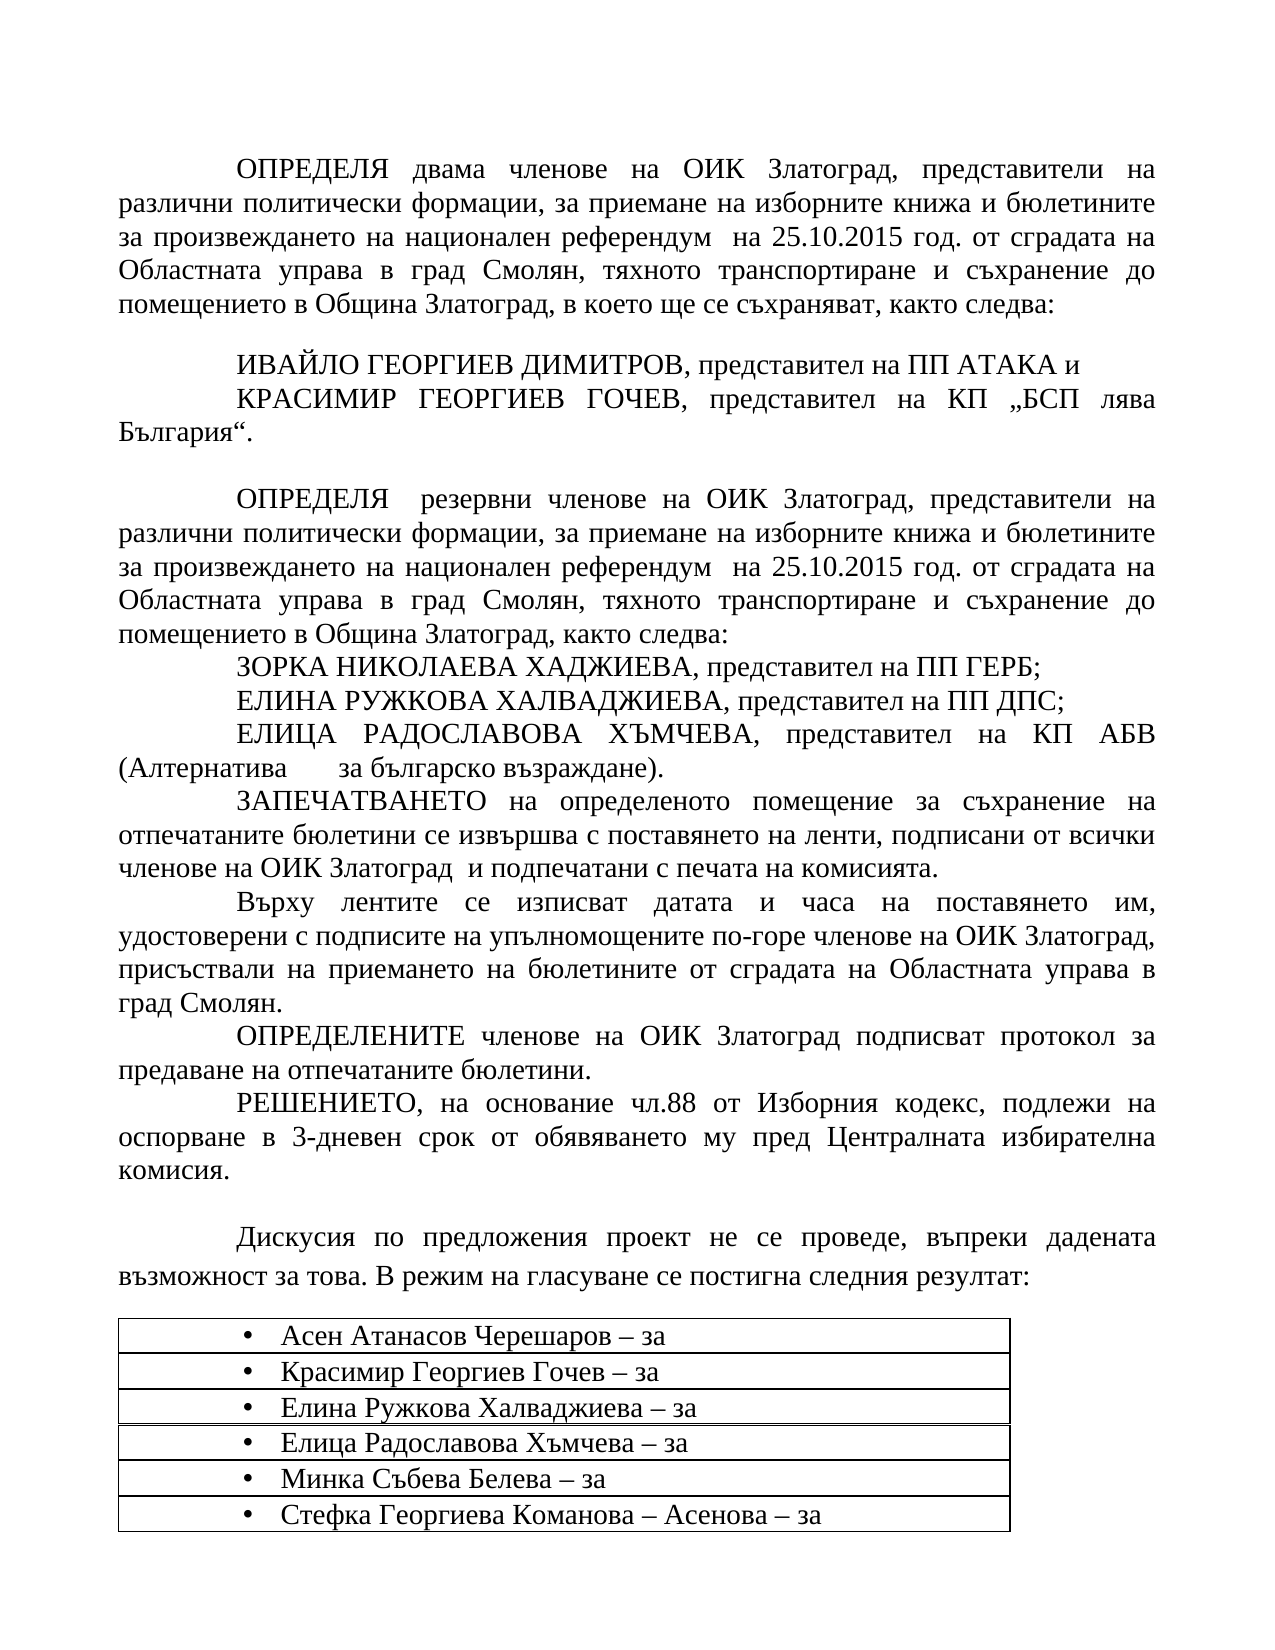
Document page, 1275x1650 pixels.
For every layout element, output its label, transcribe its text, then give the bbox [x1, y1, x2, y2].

table_cell Елица Радославова Хъмчева – за [119, 1426, 1009, 1459]
text ЕЛИНА РУЖКОВА ХАЛВАДЖИЕВА, представител на ПП ДПС; [118, 683, 1157, 716]
text ИВАЙЛО ГЕОРГИЕВ ДИМИТРОВ, представител на ПП АТАКА и [118, 347, 1157, 381]
text ЗОРКА НИКОЛАЕВА ХАДЖИЕВА, представител на ПП ГЕРБ; [118, 649, 1157, 683]
table_cell Минка Събева Белева – за [119, 1461, 1009, 1495]
text Дискусия по предложения проект не се проведе, въпреки дадената възможност за това. В режим на гласуване се постигна следния резултат: [118, 1219, 1157, 1292]
table_header Асен Атанасов Черешаров – за [119, 1319, 1009, 1352]
table_cell Елина Ружкова Халваджиева – за [119, 1390, 1009, 1423]
text ЕЛИЦА РАДОСЛАВОВА ХЪМЧЕВА, представител на КП АБВ (Алтернатива за българско възраждане). [118, 716, 1157, 783]
text Върху лентите се изписват датата и часа на поставянето им, удостоверени с подписите на упълномощените по-горе членове на ОИК Златоград, присъствали на приемането на бюлетините от сградата на Областната управа в град Смолян. [118, 884, 1157, 1018]
text ЗАПЕЧАТВАНЕТО на определеното помещение за съхранение на отпечатаните бюлетини се извършва с поставянето на ленти, подписани от всички членове на ОИК Златоград и подпечатани с печата на комисията. [118, 783, 1157, 884]
text ОПРЕДЕЛЕНИТЕ членове на ОИК Златоград подписват протокол за предаване на отпечатаните бюлетини. [118, 1018, 1157, 1085]
table_cell Красимир Георгиев Гочев – за [119, 1354, 1009, 1388]
text ОПРЕДЕЛЯ резервни членове на ОИК Златоград, представители на различни политически формации, за приемане на изборните книжа и бюлетините за произвеждането на национален референдум на 25.10.2015 год. от сградата на Областната управа в град Смолян, тяхното транспортиране и съхранение до помещението в Община Златоград, както следва: [118, 482, 1157, 649]
text ОПРЕДЕЛЯ двама членове на ОИК Златоград, представители на различни политически формации, за приемане на изборните книжа и бюлетините за произвеждането на национален референдум на 25.10.2015 год. от сградата на Областната управа в град Смолян, тяхното транспортиране и съхранение до помещението в Община Златоград, в което ще се съхраняват, както следва: [118, 152, 1157, 319]
text КРАСИМИР ГЕОРГИЕВ ГОЧЕВ, представител на КП „БСП лява България“. [118, 381, 1157, 448]
text РЕШЕНИЕТО, на основание чл.88 от Изборния кодекс, подлежи на оспорване в 3-дневен срок от обявяването му пред Централната избирателна комисия. [118, 1085, 1157, 1186]
table_cell Стефка Георгиева Команова – Асенова – за [119, 1497, 1009, 1531]
